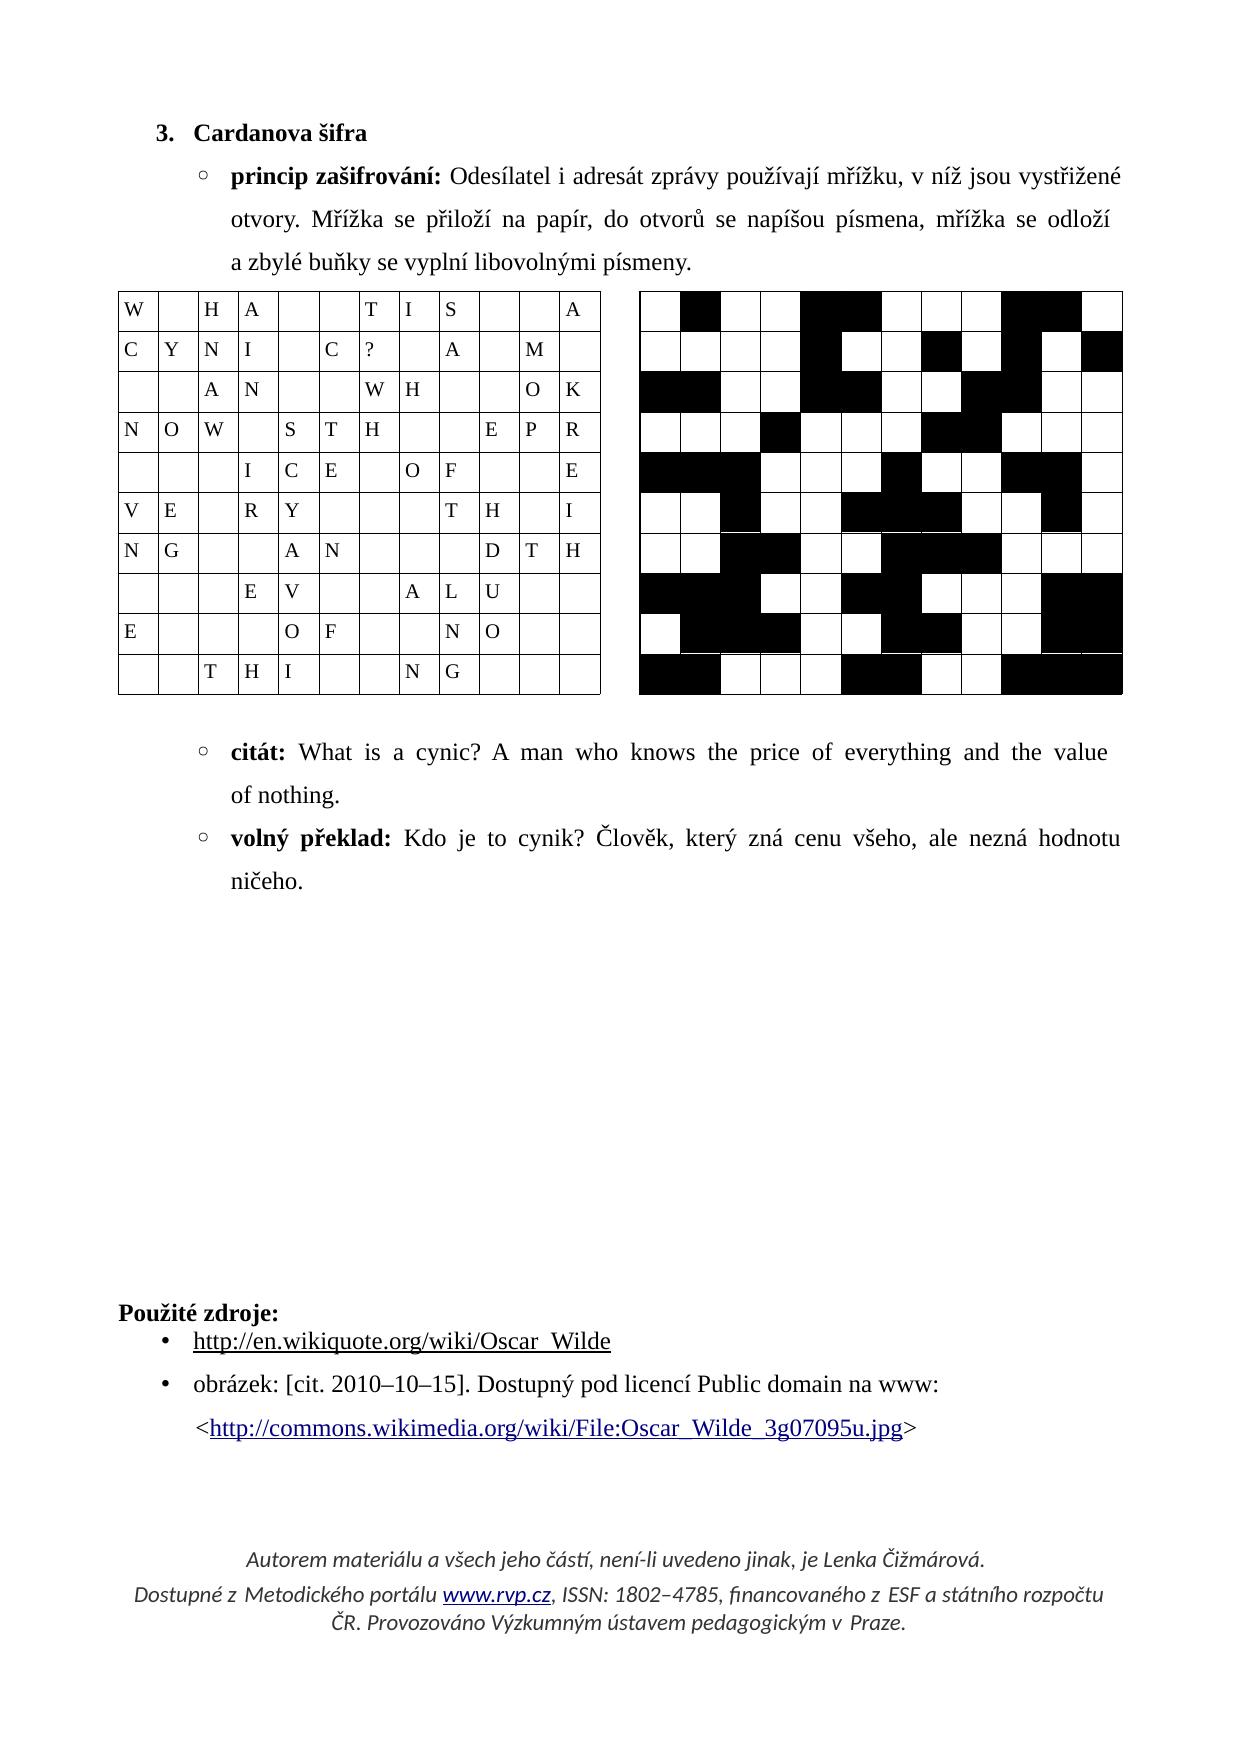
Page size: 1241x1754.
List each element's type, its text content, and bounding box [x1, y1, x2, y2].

table_cell [842, 614, 881, 653]
table_cell S [279, 413, 319, 452]
list http://en.wikiquote.org/wiki/Oscar_Wilde [158, 1326, 1122, 1355]
table_cell [641, 614, 680, 653]
table_cell [842, 332, 881, 371]
table_cell [681, 655, 720, 694]
table_cell [761, 372, 800, 412]
table_cell [360, 493, 399, 532]
table_cell [1042, 493, 1081, 532]
table_cell [601, 573, 639, 613]
table_cell P [520, 413, 559, 452]
table_cell [922, 614, 961, 653]
table_cell [601, 412, 639, 452]
table_cell [1042, 614, 1081, 653]
table_cell I [239, 453, 278, 492]
table_cell [801, 332, 841, 371]
table_cell N [199, 332, 238, 371]
table_cell [1082, 453, 1122, 492]
table_cell N [119, 413, 158, 452]
table_cell E [159, 493, 198, 532]
table_cell [601, 492, 639, 532]
table_cell W [199, 413, 238, 452]
table_cell [641, 493, 680, 532]
table_cell [842, 655, 881, 694]
table_cell [1042, 332, 1081, 371]
text Použité zdroje: [118, 1298, 1122, 1326]
table_cell [1002, 453, 1041, 492]
table_cell [360, 574, 399, 613]
table_header [320, 292, 359, 331]
table_cell [801, 453, 841, 492]
table_header W [119, 292, 158, 331]
table_header H [199, 292, 238, 331]
list princip zašifrování: Odesílatel i adresát zprávy používají mřížku, v níž jsou vystřižené otvory. Mřížka se přiloží na papír, do otvorů se napíšou písmena, mřížka se odloží a zbylé buňky se vyplní libovolnými písmeny. [193, 161, 1122, 276]
table_cell [520, 614, 559, 653]
table_cell [1082, 614, 1122, 653]
table_cell E [560, 453, 600, 492]
table_cell [681, 453, 720, 492]
table_cell [1082, 493, 1122, 532]
table_cell O [520, 372, 559, 412]
table_cell [842, 453, 881, 492]
table_cell Y [279, 493, 319, 532]
table_cell [922, 655, 961, 694]
table_cell [641, 453, 680, 492]
table_cell [801, 493, 841, 532]
table_cell E [480, 413, 519, 452]
table_cell [882, 655, 921, 694]
table_cell C [279, 453, 319, 492]
table_cell [1002, 655, 1041, 694]
table_cell A [199, 372, 238, 412]
table_cell [1042, 453, 1081, 492]
table_cell [962, 413, 1001, 452]
table_cell [641, 413, 680, 452]
table_cell [761, 534, 800, 573]
table_cell O [480, 614, 519, 653]
table_cell [480, 372, 519, 412]
table_cell [1042, 574, 1081, 613]
table_cell [199, 534, 238, 573]
table_cell [962, 453, 1001, 492]
table_cell [1002, 493, 1041, 532]
table_cell [279, 372, 319, 412]
table_header [601, 291, 639, 331]
table_cell [681, 493, 720, 532]
table_cell [119, 655, 158, 694]
table_cell [922, 332, 961, 371]
table_cell [721, 574, 760, 613]
table_header S [440, 292, 479, 331]
table_cell [962, 574, 1001, 613]
table_cell [962, 655, 1001, 694]
table_cell A [279, 534, 319, 573]
table_cell T [199, 655, 238, 694]
table_cell [400, 413, 439, 452]
table_cell [560, 574, 600, 613]
table_cell O [400, 453, 439, 492]
table_cell [641, 574, 680, 613]
table_cell [119, 453, 158, 492]
table_cell M [520, 332, 559, 371]
table_cell [1042, 534, 1081, 573]
table_cell [962, 332, 1001, 371]
table_cell T [320, 413, 359, 452]
table_cell [1082, 413, 1122, 452]
table_cell [601, 533, 639, 573]
table_cell [882, 493, 921, 532]
table_cell [1082, 655, 1122, 694]
table_cell [721, 493, 760, 532]
table_cell [601, 371, 639, 412]
table_cell I [560, 493, 600, 532]
table_header T [360, 292, 399, 331]
table_cell [721, 655, 760, 694]
table_header [480, 292, 519, 331]
table_cell [400, 534, 439, 573]
table_cell [922, 493, 961, 532]
table_cell T [440, 493, 479, 532]
table_cell V [119, 493, 158, 532]
table_cell E [320, 453, 359, 492]
table_cell [681, 534, 720, 573]
table_cell [1042, 372, 1081, 412]
table_cell [801, 614, 841, 653]
table_cell O [159, 413, 198, 452]
table_cell [882, 534, 921, 573]
table_cell T [520, 534, 559, 573]
table_cell [962, 534, 1001, 573]
table_cell [922, 453, 961, 492]
table_cell [560, 614, 600, 653]
table_cell [922, 413, 961, 452]
list Cardanova šifra [156, 118, 1122, 147]
table_cell [681, 332, 720, 371]
table_cell [360, 453, 399, 492]
table_cell [842, 534, 881, 573]
table_header [922, 292, 961, 331]
table_cell [801, 413, 841, 452]
table_cell N [320, 534, 359, 573]
table_cell [1002, 372, 1041, 412]
table_cell [400, 332, 439, 371]
table_cell [681, 614, 720, 653]
table_cell [480, 332, 519, 371]
table_cell [761, 453, 800, 492]
table_cell [320, 655, 359, 694]
table_cell [721, 614, 760, 653]
table_cell [1042, 413, 1081, 452]
table_header [801, 292, 841, 331]
table_cell [1082, 574, 1122, 613]
table_cell [761, 574, 800, 613]
table_cell [440, 534, 479, 573]
table_cell [159, 453, 198, 492]
table_cell [882, 372, 921, 412]
table_cell [761, 655, 800, 694]
table_cell [761, 493, 800, 532]
table_cell [239, 413, 278, 452]
table_header [721, 292, 760, 331]
table_cell [520, 655, 559, 694]
table_cell [520, 574, 559, 613]
table_header I [400, 292, 439, 331]
table_cell [882, 453, 921, 492]
table_cell [400, 493, 439, 532]
table_cell H [480, 493, 519, 532]
table_cell [520, 453, 559, 492]
table_cell [922, 372, 961, 412]
table_cell I [239, 332, 278, 371]
table_cell [842, 413, 881, 452]
table_header [1002, 292, 1041, 331]
table_cell [721, 332, 760, 371]
table_cell [320, 372, 359, 412]
table_cell [801, 655, 841, 694]
table_cell C [320, 332, 359, 371]
table_cell [681, 574, 720, 613]
table_cell [199, 453, 238, 492]
list citát: What is a cynic? A man who knows the price of everything and the value of nothing. [193, 737, 1122, 809]
table_cell E [119, 614, 158, 653]
table_cell [962, 614, 1001, 653]
list obrázek: [cit. 2010–10–15]. Dostupný pod licencí Public domain na www: <http://commons.wikimedia.org/wiki/File:Oscar_Wilde_3g07095u.jpg> [158, 1369, 1122, 1441]
table_cell [882, 332, 921, 371]
table_header [882, 292, 921, 331]
table_cell [922, 574, 961, 613]
table_cell [440, 413, 479, 452]
table_cell [1082, 372, 1122, 412]
table_cell [1002, 332, 1041, 371]
table_cell [400, 614, 439, 653]
table_cell A [440, 332, 479, 371]
table_cell [801, 372, 841, 412]
table_cell H [239, 655, 278, 694]
table_header [842, 292, 881, 331]
table_cell [601, 654, 639, 694]
table_cell [360, 614, 399, 653]
table_cell G [440, 655, 479, 694]
table_cell K [560, 372, 600, 412]
table_cell [721, 413, 760, 452]
table_cell F [440, 453, 479, 492]
table_cell [1082, 534, 1122, 573]
table_cell H [360, 413, 399, 452]
table_cell [320, 574, 359, 613]
table_cell [159, 614, 198, 653]
table_cell [761, 413, 800, 452]
table_cell ? [360, 332, 399, 371]
table_cell [159, 574, 198, 613]
table_cell [801, 574, 841, 613]
table_cell H [560, 534, 600, 573]
table_cell [761, 614, 800, 653]
table_cell [721, 534, 760, 573]
table_cell F [320, 614, 359, 653]
table_header [681, 292, 720, 331]
table_cell [199, 574, 238, 613]
table_cell N [440, 614, 479, 653]
table_cell [1042, 655, 1081, 694]
table_cell Y [159, 332, 198, 371]
table_cell [882, 413, 921, 452]
table_cell [199, 493, 238, 532]
table_cell [601, 613, 639, 653]
table_cell [440, 372, 479, 412]
table_cell U [480, 574, 519, 613]
table_header [641, 292, 680, 331]
table_header A [560, 292, 600, 331]
table_cell [480, 453, 519, 492]
table_cell [1002, 534, 1041, 573]
table_cell [360, 534, 399, 573]
table_cell [520, 493, 559, 532]
table_cell [1082, 332, 1122, 371]
table_cell [641, 655, 680, 694]
table_cell [480, 655, 519, 694]
table_cell [239, 614, 278, 653]
table_cell [159, 655, 198, 694]
table_cell [641, 534, 680, 573]
table_cell N [239, 372, 278, 412]
table_header A [239, 292, 278, 331]
table_header [1042, 292, 1081, 331]
table_cell [641, 372, 680, 412]
table_cell [721, 453, 760, 492]
table_cell [801, 534, 841, 573]
table_cell N [400, 655, 439, 694]
table_cell [560, 655, 600, 694]
table_cell [681, 372, 720, 412]
list volný překlad: Kdo je to cynik? Člověk, který zná cenu všeho, ale nezná hodnotu ničeho. [193, 823, 1122, 895]
table_cell [159, 372, 198, 412]
table_cell V [279, 574, 319, 613]
table_cell G [159, 534, 198, 573]
table_header [761, 292, 800, 331]
table_cell L [440, 574, 479, 613]
table_cell [199, 614, 238, 653]
table_header [520, 292, 559, 331]
table_cell [922, 534, 961, 573]
table_cell [761, 332, 800, 371]
table_cell H [400, 372, 439, 412]
table_cell [239, 534, 278, 573]
table_header [962, 292, 1001, 331]
table_cell [681, 413, 720, 452]
table_cell [601, 452, 639, 492]
table_cell [560, 332, 600, 371]
table_cell C [119, 332, 158, 371]
table_cell [962, 493, 1001, 532]
table_cell [842, 574, 881, 613]
table_cell N [119, 534, 158, 573]
table_cell [962, 372, 1001, 412]
table_cell D [480, 534, 519, 573]
table_cell A [400, 574, 439, 613]
table_cell O [279, 614, 319, 653]
table_header [159, 292, 198, 331]
table_cell [1002, 413, 1041, 452]
table_cell I [279, 655, 319, 694]
table_cell [842, 372, 881, 412]
table_cell [119, 574, 158, 613]
table_header [1082, 292, 1122, 331]
table_cell R [560, 413, 600, 452]
table_cell [360, 655, 399, 694]
table_cell W [360, 372, 399, 412]
table_header [279, 292, 319, 331]
table_cell [320, 493, 359, 532]
table_cell [1002, 574, 1041, 613]
table_cell [882, 574, 921, 613]
table_cell [721, 372, 760, 412]
table_cell E [239, 574, 278, 613]
table_cell [601, 331, 639, 371]
table_cell [842, 493, 881, 532]
table_cell [882, 614, 921, 653]
table_cell [1002, 614, 1041, 653]
table_cell R [239, 493, 278, 532]
table_cell [641, 332, 680, 371]
table_cell [119, 372, 158, 412]
table_cell [279, 332, 319, 371]
